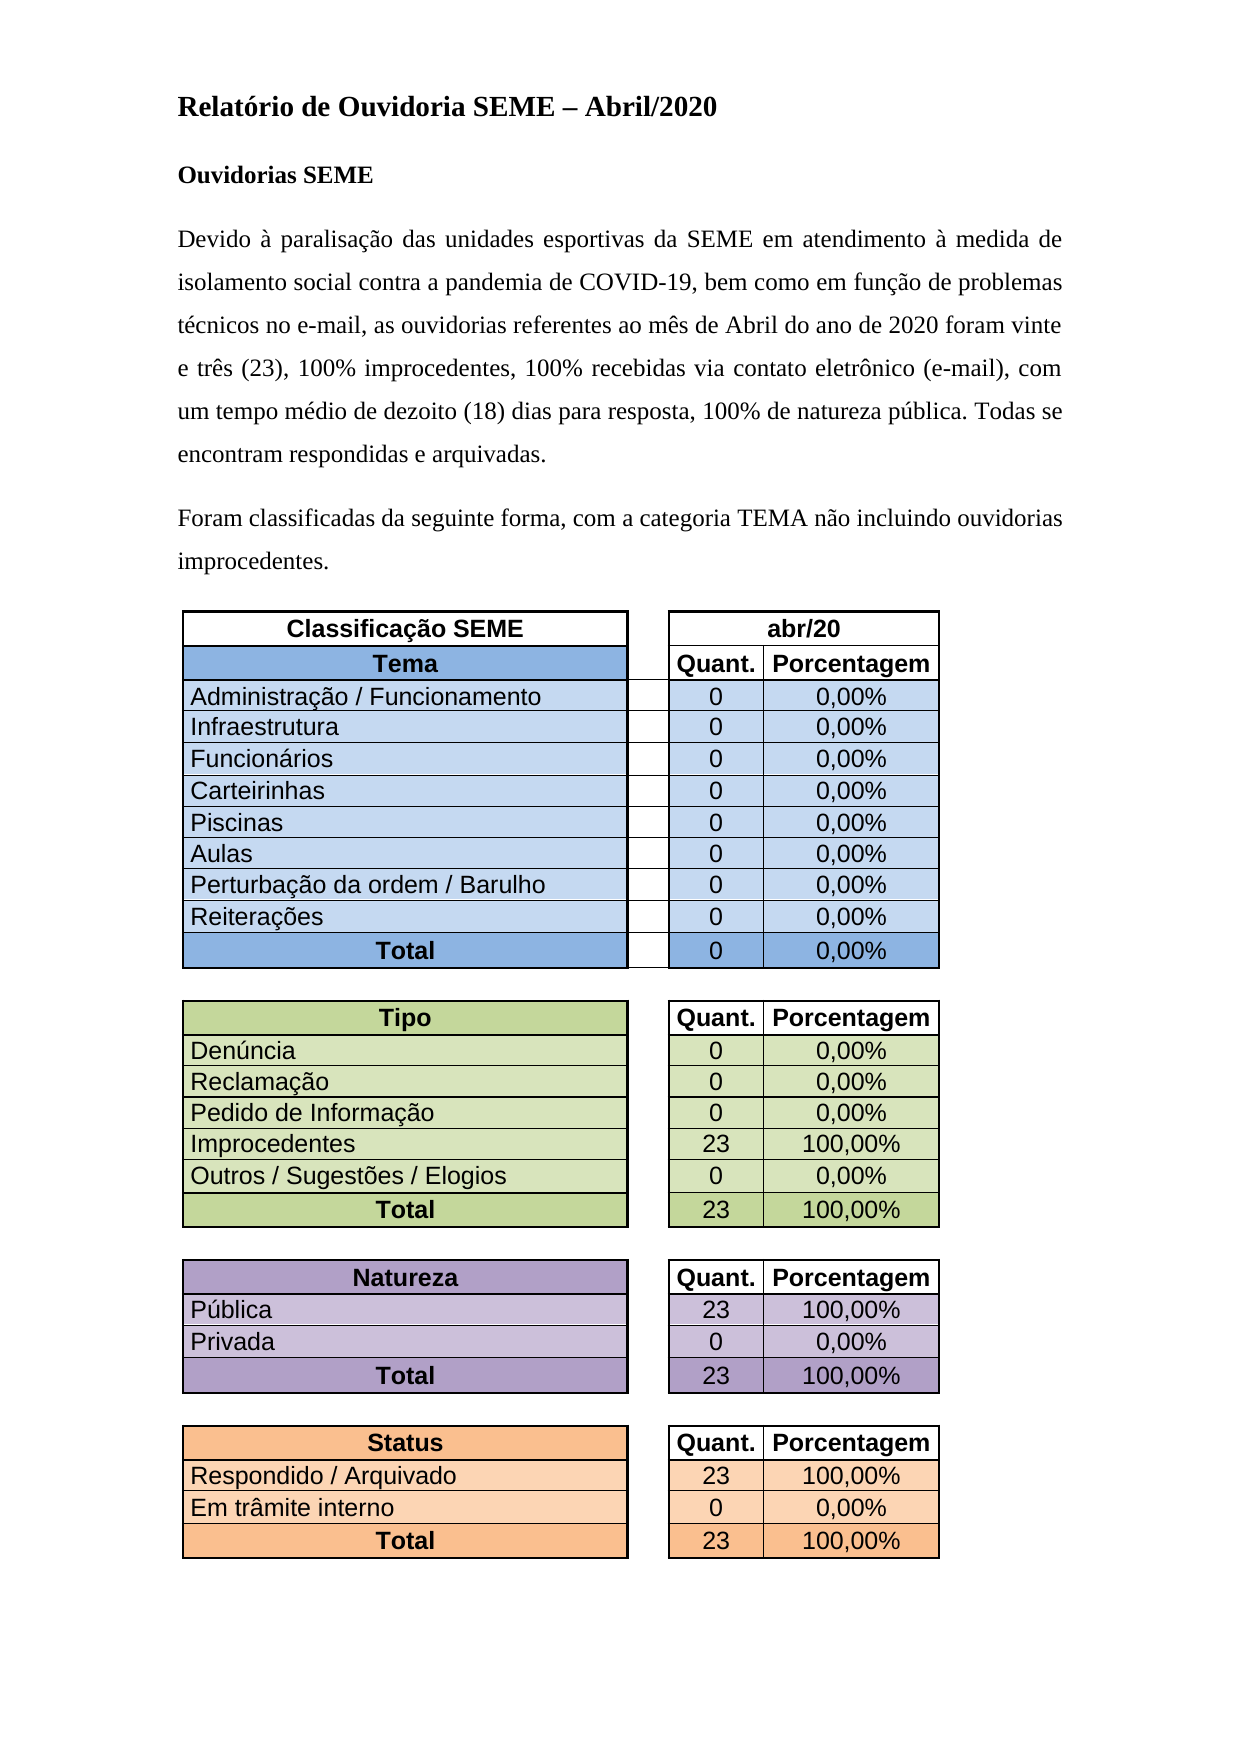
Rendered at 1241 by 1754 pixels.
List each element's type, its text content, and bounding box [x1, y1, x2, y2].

table_cell Piscinas [184, 807, 626, 837]
table_cell 0,00% [764, 1036, 938, 1065]
table_cell 100,00% [764, 1193, 938, 1226]
table_cell Carteirinhas [184, 776, 626, 806]
table_cell 0 [670, 1036, 763, 1065]
table_cell Improcedentes [184, 1129, 626, 1159]
table_cell 23 [670, 1358, 763, 1392]
table_cell [628, 1226, 669, 1259]
table_cell 0 [670, 807, 763, 837]
table_cell [629, 933, 668, 967]
table_cell [629, 1159, 668, 1192]
table_cell Denúncia [184, 1036, 626, 1065]
table_cell 0,00% [764, 776, 938, 806]
table_cell [629, 1000, 668, 1034]
table_cell [669, 1228, 763, 1259]
text Foram classificadas da seguinte forma, com a categoria TEMA não incluindo ouvidorias improcedentes. [177, 503, 1063, 575]
table_cell [629, 869, 668, 899]
table_cell [629, 645, 668, 679]
table_cell 0 [670, 1160, 763, 1192]
table_cell [629, 1192, 668, 1226]
table_cell Privada [184, 1326, 626, 1357]
table_cell 0,00% [764, 711, 938, 742]
table_cell [629, 711, 668, 742]
table_cell 0 [670, 933, 763, 967]
table_cell [669, 1394, 763, 1424]
table_header [629, 610, 668, 645]
table_cell 0,00% [764, 1066, 938, 1096]
table_cell [763, 969, 939, 999]
table_cell [629, 680, 668, 710]
table_cell 23 [670, 1461, 763, 1490]
table_cell 0 [670, 681, 763, 710]
table_cell 0,00% [764, 901, 938, 932]
table_cell [628, 1392, 669, 1424]
table_cell 23 [670, 1129, 763, 1159]
table_cell [183, 1394, 627, 1424]
table_cell Tipo [184, 1002, 626, 1034]
table_cell Quant. [670, 1427, 763, 1459]
table_cell Respondido / Arquivado [184, 1461, 626, 1490]
table_cell 100,00% [764, 1358, 938, 1392]
table_cell Administração / Funcionamento [184, 681, 626, 710]
table_cell 0 [670, 1066, 763, 1096]
table_cell [629, 1259, 668, 1293]
table_cell Funcionários [184, 743, 626, 774]
table_cell Natureza [184, 1261, 626, 1293]
table_cell Em trâmite interno [184, 1491, 626, 1523]
table_cell 0,00% [764, 681, 938, 710]
table_cell 100,00% [764, 1524, 938, 1557]
table_cell Pedido de Informação [184, 1098, 626, 1128]
table_cell 23 [670, 1193, 763, 1226]
table_cell 0 [670, 711, 763, 742]
text Devido à paralisação das unidades esportivas da SEME em atendimento à medida de isolamento social contra a pandemia de COVID-19, bem como em função de problemas técnicos no e-mail, as ouvidorias referentes ao mês de Abril do ano de 2020 foram vinte e três (23), 100% improcedentes, 100% recebidas via contato eletrônico (e-mail), com um tempo médio de dezoito (18) dias para resposta, 100% de natureza pública. Todas se encontram respondidas e arquivadas. [177, 224, 1063, 468]
table_cell 0 [670, 1491, 763, 1523]
table_cell [629, 776, 668, 806]
table_cell 0 [670, 838, 763, 868]
table_cell 0 [670, 743, 763, 774]
table_cell Total [184, 933, 626, 967]
table_cell Outros / Sugestões / Elogios [184, 1160, 626, 1192]
table_cell 100,00% [764, 1295, 938, 1324]
table_cell Porcentagem [764, 1261, 938, 1293]
table_cell [628, 968, 669, 999]
table_cell [763, 1228, 939, 1259]
text Ouvidorias SEME [177, 160, 1063, 188]
table_cell [629, 1034, 668, 1065]
table_cell Aulas [184, 838, 626, 868]
table_cell Total [184, 1358, 626, 1392]
table_cell Porcentagem [764, 1002, 938, 1034]
table_cell 0 [670, 776, 763, 806]
table_cell Porcentagem [764, 646, 938, 679]
table_cell 0,00% [764, 869, 938, 899]
table_cell 0 [670, 869, 763, 899]
table_cell 0,00% [764, 838, 938, 868]
table_cell [629, 1096, 668, 1128]
table_cell [629, 807, 668, 837]
table_cell [629, 1065, 668, 1096]
table_cell 0,00% [764, 933, 938, 967]
table_cell [763, 1394, 939, 1424]
table_cell Status [184, 1427, 626, 1459]
table_cell 100,00% [764, 1461, 938, 1490]
table_cell 23 [670, 1524, 763, 1557]
table_cell Porcentagem [764, 1427, 938, 1459]
table_cell Quant. [670, 1002, 763, 1034]
table_header Classificação SEME [184, 613, 626, 645]
table_cell 0,00% [764, 1491, 938, 1523]
table_cell Total [184, 1524, 626, 1557]
table_cell Pública [184, 1295, 626, 1324]
table_cell [629, 1425, 668, 1459]
table_cell 0 [670, 1098, 763, 1128]
table_cell 0,00% [764, 1160, 938, 1192]
table_cell [183, 1228, 627, 1259]
table_cell [629, 1325, 668, 1357]
table_cell 0,00% [764, 1326, 938, 1357]
table_cell [629, 1459, 668, 1490]
table_cell [629, 1490, 668, 1523]
table_cell Infraestrutura [184, 711, 626, 742]
table_cell 23 [670, 1295, 763, 1324]
table_cell [629, 743, 668, 774]
table_cell [629, 1357, 668, 1392]
table_cell Quant. [670, 646, 763, 679]
text Relatório de Ouvidoria SEME – Abril/2020 [177, 89, 1063, 122]
table_cell [669, 969, 763, 999]
table_cell 0,00% [764, 807, 938, 837]
table_cell Reiterações [184, 901, 626, 932]
table_cell Total [184, 1194, 626, 1226]
table_cell [183, 969, 627, 999]
table_cell 0 [670, 1326, 763, 1357]
table_cell [629, 901, 668, 932]
table_cell Reclamação [184, 1066, 626, 1096]
table_cell 0 [670, 901, 763, 932]
table_cell [629, 1293, 668, 1324]
table_cell 0,00% [764, 743, 938, 774]
table_cell Tema [184, 647, 626, 679]
table_cell [629, 838, 668, 868]
table_cell 0,00% [764, 1098, 938, 1128]
table_cell [629, 1523, 668, 1557]
table_cell 100,00% [764, 1129, 938, 1159]
table_cell Perturbação da ordem / Barulho [184, 869, 626, 899]
table_cell Quant. [670, 1261, 763, 1293]
table_cell [629, 1128, 668, 1159]
table_header abr/20 [670, 613, 938, 645]
